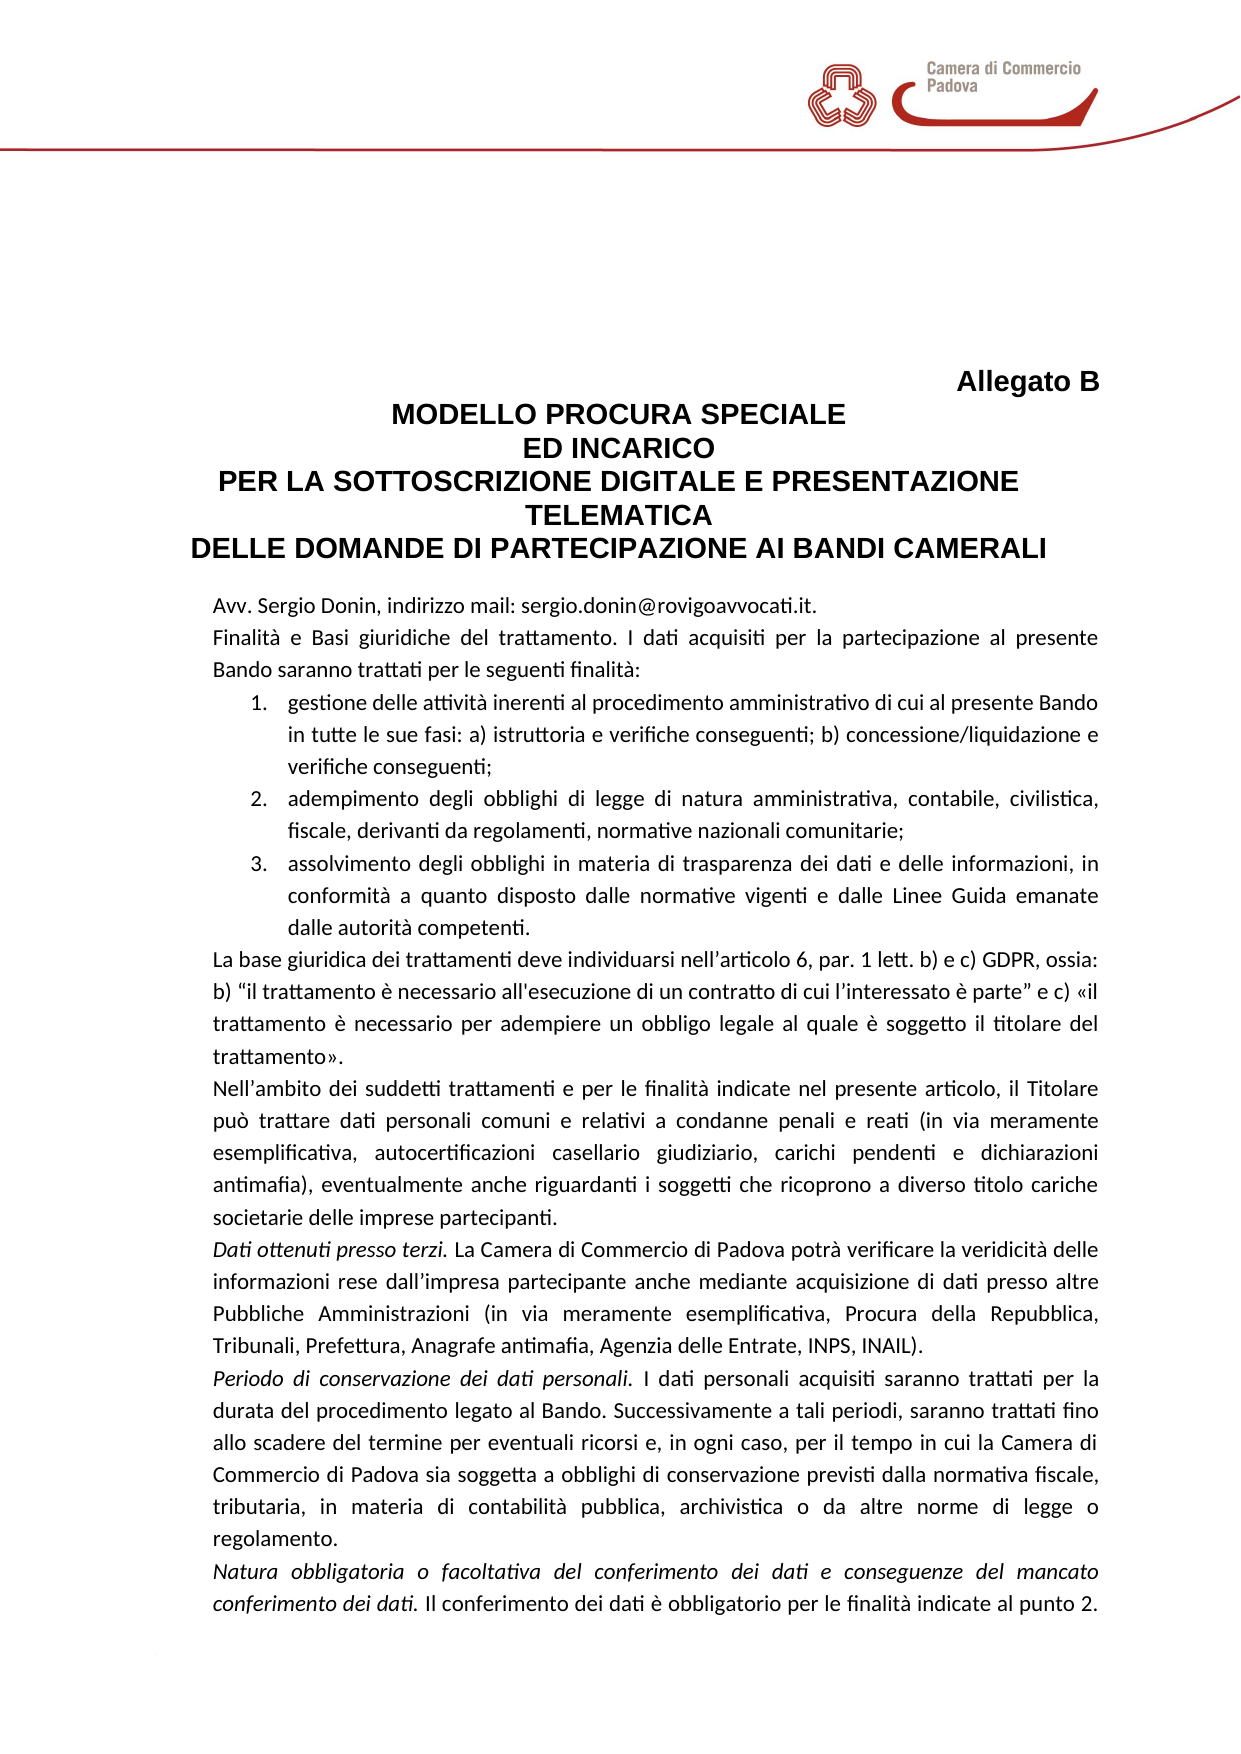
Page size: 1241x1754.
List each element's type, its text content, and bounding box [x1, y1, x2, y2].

picture [0, 9, 1241, 192]
list adempimento degli obblighi di legge di natura amministrativa, contabile, civilistica, fiscale, derivanti da regolamenti, normative nazionali comunitarie; [250, 784, 1100, 844]
text Nell’ambito dei suddetti trattamenti e per le finalità indicate nel presente articolo, il Titolare può trattare dati personali comuni e relativi a condanne penali e reati (in via meramente esemplificativa, autocertificazioni casellario giudiziario, carichi pendenti e dichiarazioni antimafia), eventualmente anche riguardanti i soggetti che ricoprono a diverso titolo cariche societarie delle imprese partecipanti. [213, 1074, 1100, 1231]
list assolvimento degli obblighi in materia di trasparenza dei dati e delle informazioni, in conformità a quanto disposto dalle normative vigenti e dalle Linee Guida emanate dalle autorità competenti. [250, 849, 1100, 941]
text Finalità e Basi giuridiche del trattamento. I dati acquisiti per la partecipazione al presente Bando saranno trattati per le seguenti finalità: [213, 623, 1100, 683]
list gestione delle attività inerenti al procedimento amministrativo di cui al presente Bando in tutte le sue fasi: a) istruttoria e verifiche conseguenti; b) concessione/liquidazione e verifiche conseguenti; [250, 688, 1100, 780]
text Natura obbligatoria o facoltativa del conferimento dei dati e conseguenze del mancato conferimento dei dati. Il conferimento dei dati è obbligatorio per le finalità indicate al punto 2. [213, 1557, 1100, 1617]
text Dati ottenuti presso terzi. La Camera di Commercio di Padova potrà verificare la veridicità delle informazioni rese dall’impresa partecipante anche mediante acquisizione di dati presso altre Pubbliche Amministrazioni (in via meramente esemplificativa, Procura della Repubblica, Tribunali, Prefettura, Anagrafe antimafia, Agenzia delle Entrate, INPS, INAIL). [213, 1235, 1100, 1359]
text La base giuridica dei trattamenti deve individuarsi nell’articolo 6, par. 1 lett. b) e c) GDPR, ossia: b) “il trattamento è necessario all'esecuzione di un contratto di cui l’interessato è parte” e c) «il trattamento è necessario per adempiere un obbligo legale al quale è soggetto il titolare del trattamento». [213, 945, 1100, 1070]
text Periodo di conservazione dei dati personali. I dati personali acquisiti saranno trattati per la durata del procedimento legato al Bando. Successivamente a tali periodi, saranno trattati fino allo scadere del termine per eventuali ricorsi e, in ogni caso, per il tempo in cui la Camera di Commercio di Padova sia soggetta a obblighi di conservazione previsti dalla normativa fiscale, tributaria, in materia di contabilità pubblica, archivistica o da altre norme di legge o regolamento. [213, 1364, 1100, 1553]
text Avv. Sergio Donin, indirizzo mail: sergio.donin@rovigoavvocati.it. [213, 591, 1100, 619]
